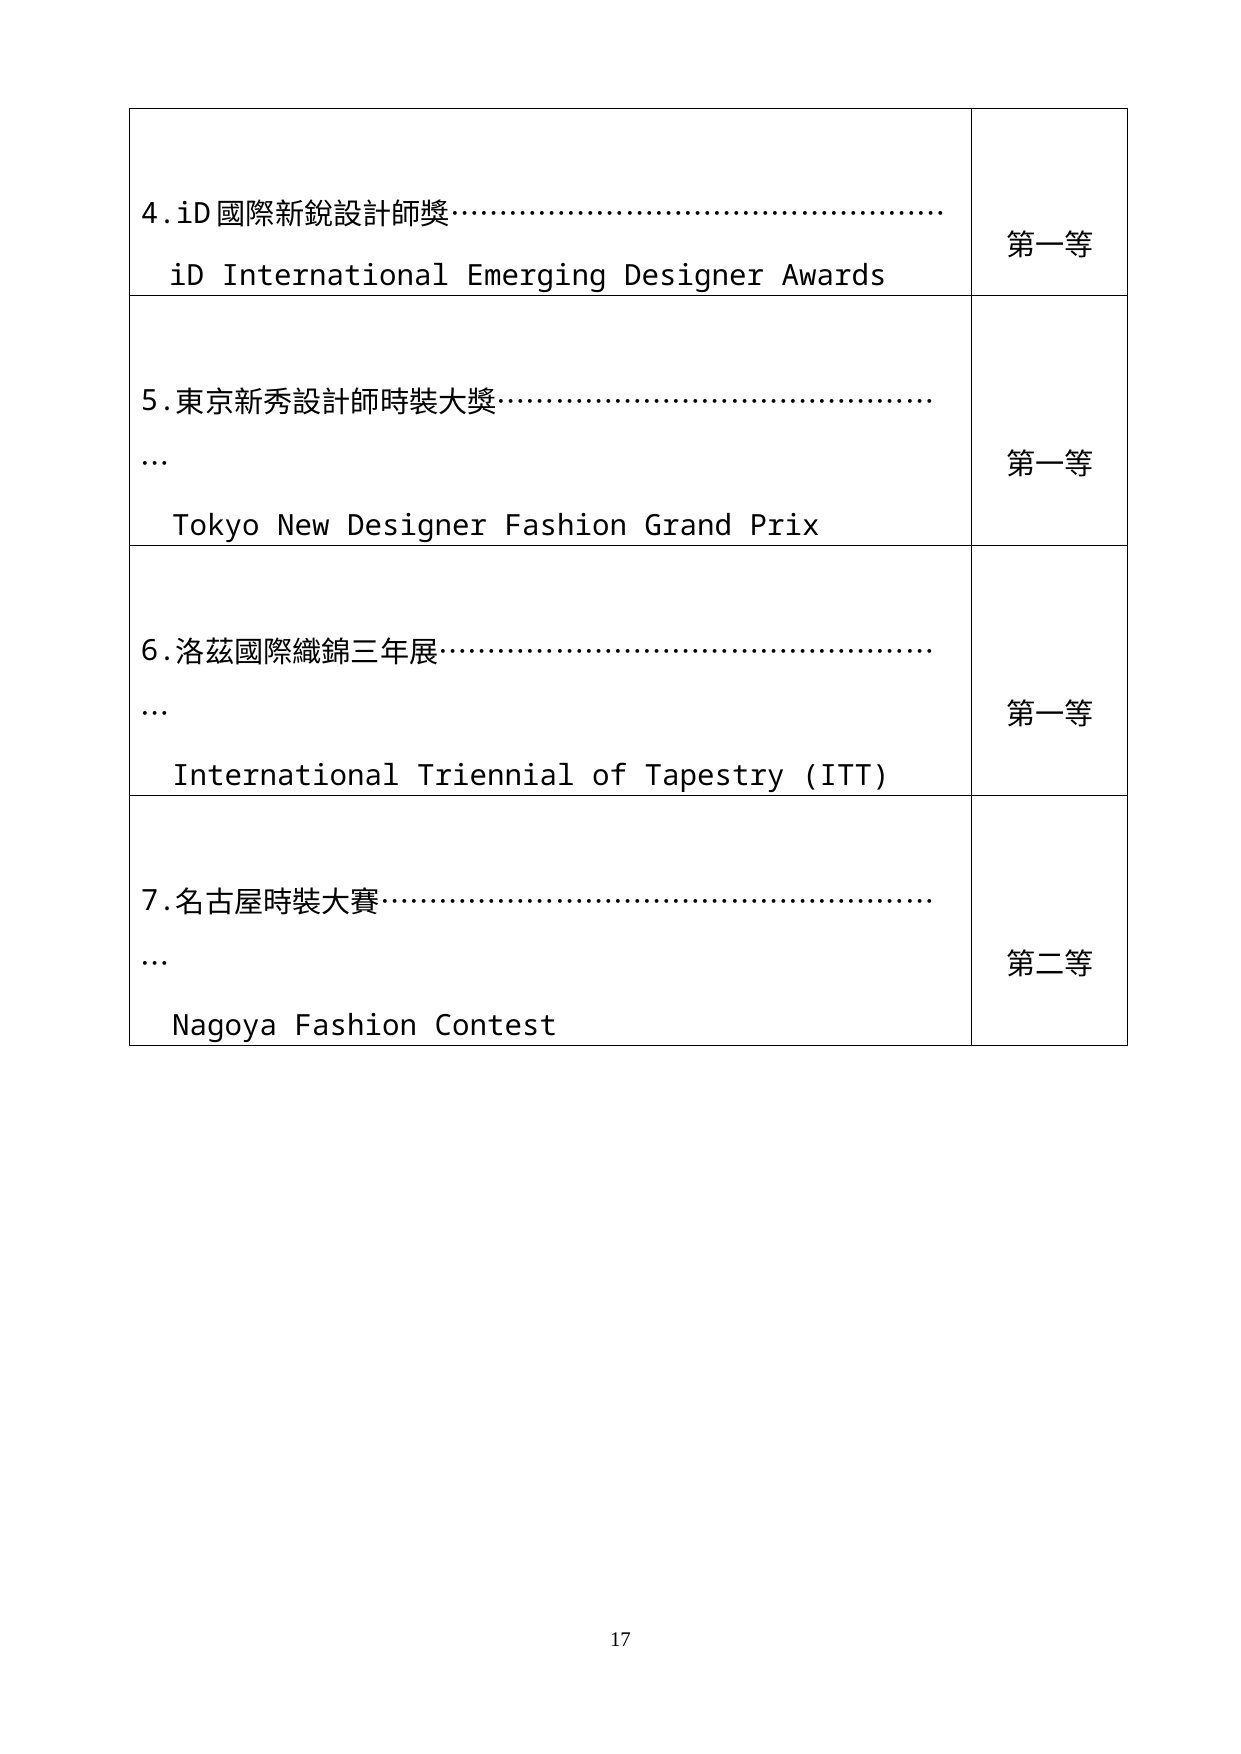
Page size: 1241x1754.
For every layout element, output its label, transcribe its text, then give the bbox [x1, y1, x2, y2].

table_cell 第一等 [972, 296, 1127, 545]
table_cell 5.東京新秀設計師時裝大獎………………………………………… Tokyo New Designer Fashion Grand Prix [130, 296, 971, 545]
table_cell 7.名古屋時裝大賽…………………………………………………… Nagoya Fashion Contest [130, 796, 971, 1045]
table_cell 6.洛茲國際織錦三年展……………………………………………… International Triennial of Tapestry (ITT) [130, 546, 971, 795]
table_cell 第二等 [972, 796, 1127, 1045]
table_cell 第一等 [972, 546, 1127, 795]
table_cell 第一等 [972, 109, 1127, 295]
table_cell 4.iD國際新銳設計師獎…………………………………………… iD International Emerging Designer Awards [130, 109, 971, 295]
